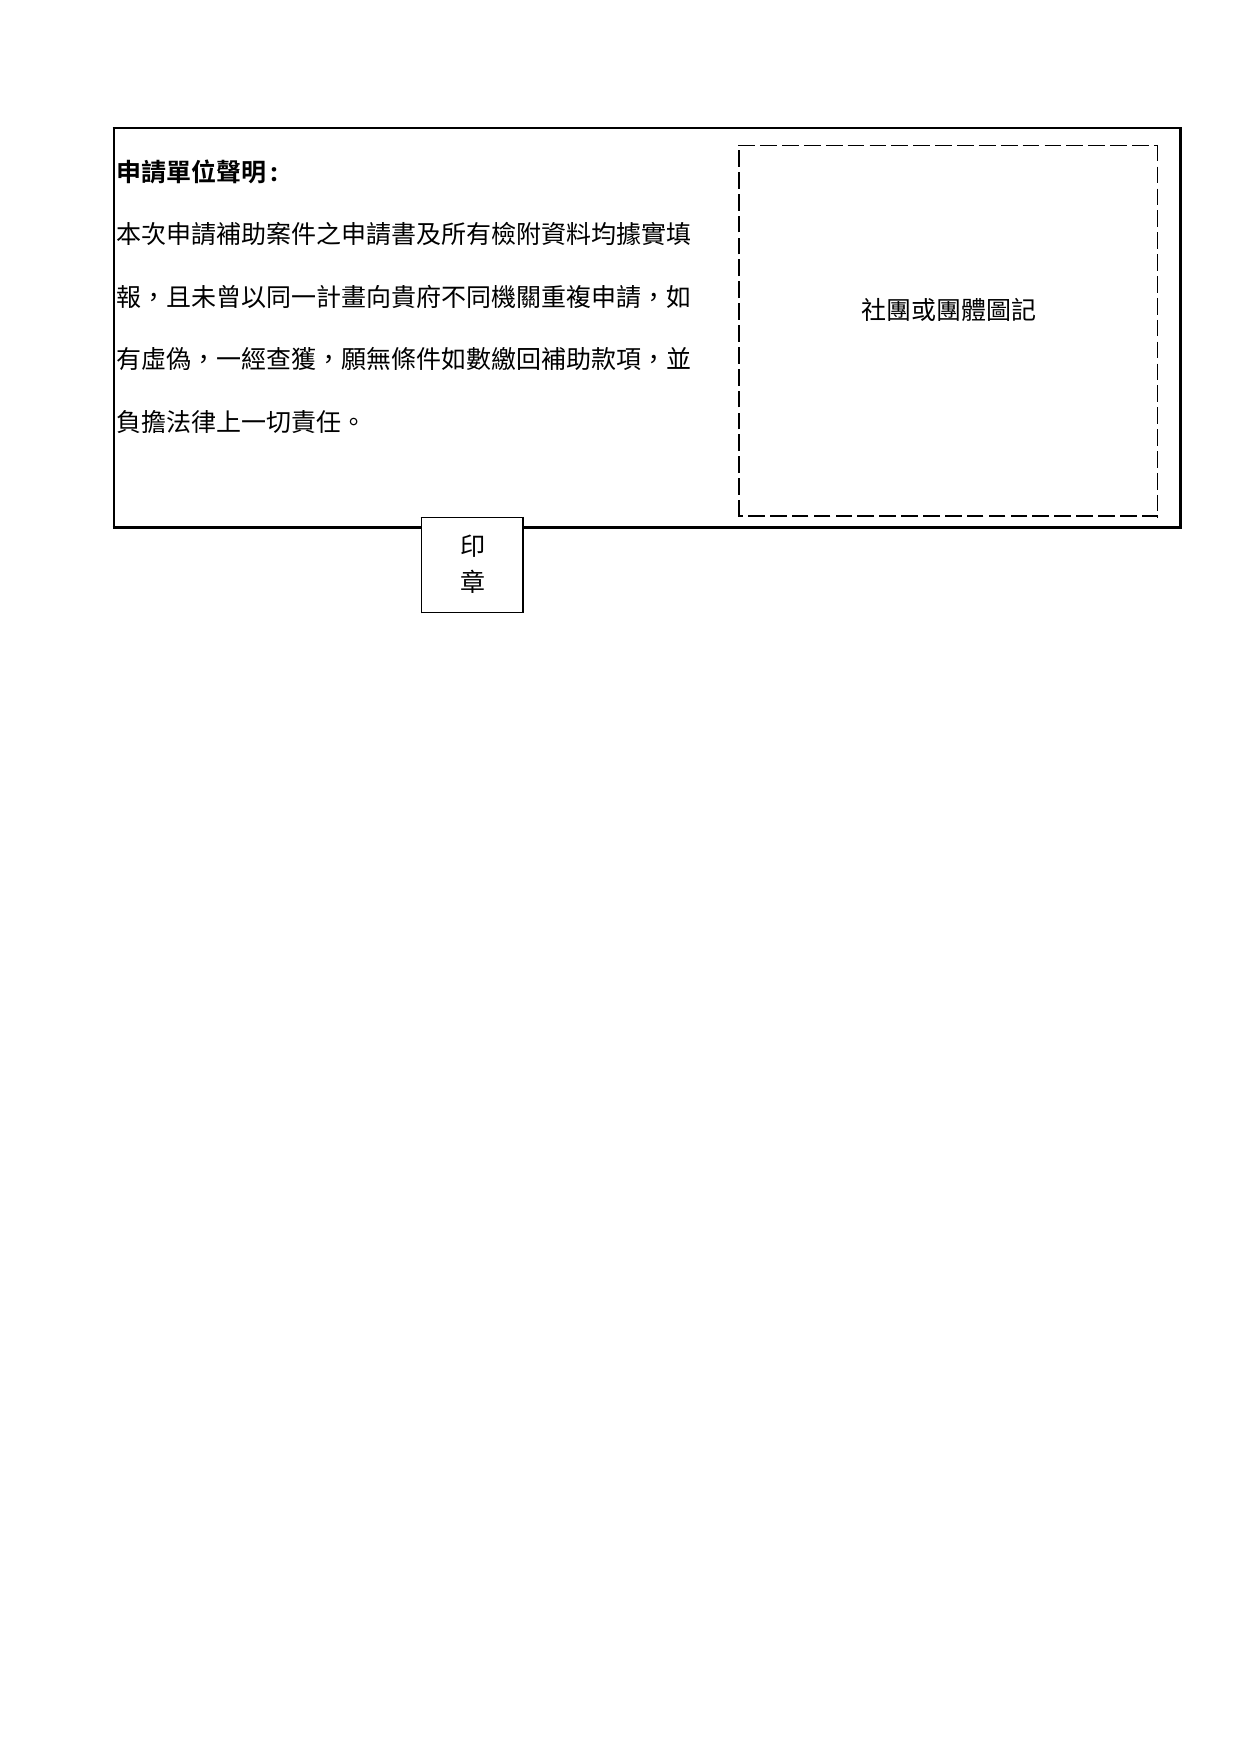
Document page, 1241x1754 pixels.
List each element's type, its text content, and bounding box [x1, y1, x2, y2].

table_cell 申請單位聲明: 本次申請補助案件之申請書及所有檢附資料均據實填報，且未曾以同一計畫向貴府不同機關重複申請，如有虛偽，一經查獲，願無條件如數繳回補助款項，並負擔法律上一切責任。 申請單位負責人： (簽章) 中華民國 年 月 日 [422, 518, 522, 612]
table_cell 申請單位聲明: 本次申請補助案件之申請書及所有檢附資料均據實填報，且未曾以同一計畫向貴府不同機關重複申請，如有虛偽，一經查獲，願無條件如數繳回補助款項，並負擔法律上一切責任。 申請單位負責人： (簽章) 中華民國 年 月 日 [115, 129, 1179, 526]
